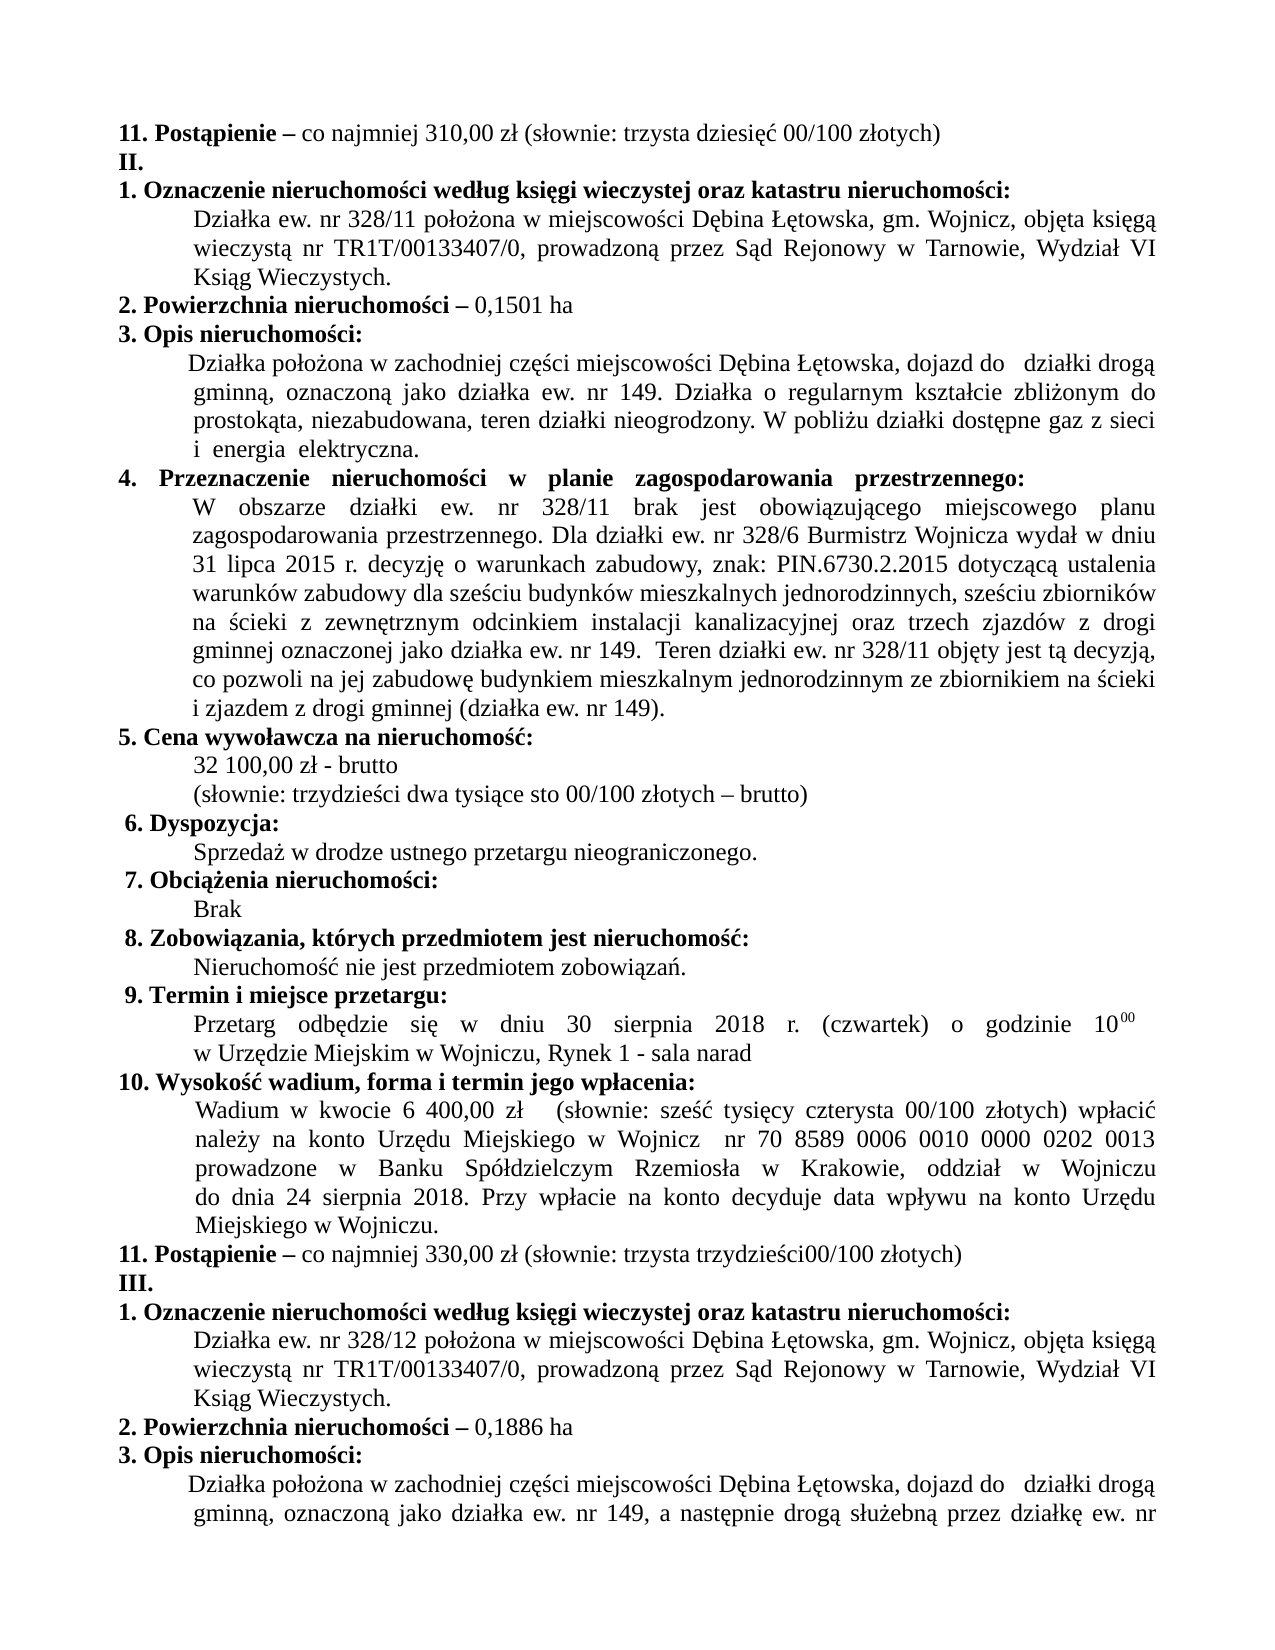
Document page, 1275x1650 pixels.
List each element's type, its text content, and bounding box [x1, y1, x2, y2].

text II. [118, 147, 1157, 176]
text 10. Wysokość wadium, forma i termin jego wpłacenia: [118, 1067, 1157, 1096]
text 6. Dyspozycja: [118, 808, 1157, 837]
text Przetarg odbędzie się w dniu 30 sierpnia 2018 r. (czwartek) o godzinie 1000 w Urzędzie Miejskim w Wojniczu, Rynek 1 - sala narad [118, 1009, 1157, 1067]
text (słownie: trzydzieści dwa tysiące sto 00/100 złotych – brutto) [118, 779, 1157, 808]
text 4. Przeznaczenie nieruchomości w planie zagospodarowania przestrzennego: W obszarze działki ew. nr 328/11 brak jest obowiązującego miejscowego planu zagospodarowania przestrzennego. Dla działki ew. nr 328/6 Burmistrz Wojnicza wydał w dniu 31 lipca 2015 r. decyzję o warunkach zabudowy, znak: PIN.6730.2.2015 dotyczącą ustalenia warunków zabudowy dla sześciu budynków mieszkalnych jednorodzinnych, sześciu zbiorników na ścieki z zewnętrznym odcinkiem instalacji kanalizacyjnej oraz trzech zjazdów z drogi gminnej oznaczonej jako działka ew. nr 149. Teren działki ew. nr 328/11 objęty jest tą decyzją, co pozwoli na jej zabudowę budynkiem mieszkalnym jednorodzinnym ze zbiornikiem na ścieki i zjazdem z drogi gminnej (działka ew. nr 149). [118, 463, 1157, 722]
text 3. Opis nieruchomości: [118, 1441, 1157, 1469]
text 32 100,00 zł - brutto [118, 751, 1157, 779]
text 2. Powierzchnia nieruchomości – 0,1886 ha [118, 1412, 1157, 1441]
text Działka ew. nr 328/12 położona w miejscowości Dębina Łętowska, gm. Wojnicz, objęta księgą wieczystą nr TR1T/00133407/0, prowadzoną przez Sąd Rejonowy w Tarnowie, Wydział VI Ksiąg Wieczystych. [193, 1326, 1157, 1412]
text Brak [118, 894, 1157, 923]
text 8. Zobowiązania, których przedmiotem jest nieruchomość: [118, 923, 1157, 952]
text 11. Postąpienie – co najmniej 310,00 zł (słownie: trzysta dziesięć 00/100 złotych) [118, 118, 1157, 147]
text 1. Oznaczenie nieruchomości według księgi wieczystej oraz katastru nieruchomości: [118, 176, 1157, 204]
text Nieruchomość nie jest przedmiotem zobowiązań. [118, 952, 1157, 981]
text 3. Opis nieruchomości: [118, 319, 1157, 348]
text 11. Postąpienie – co najmniej 330,00 zł (słownie: trzysta trzydzieści00/100 złotych) [118, 1239, 1157, 1268]
text Wadium w kwocie 6 400,00 zł (słownie: sześć tysięcy czterysta 00/100 złotych) wpłacić należy na konto Urzędu Miejskiego w Wojnicz nr 70 8589 0006 0010 0000 0202 0013 prowadzone w Banku Spółdzielczym Rzemiosła w Krakowie, oddział w Wojniczu do dnia 24 sierpnia 2018. Przy wpłacie na konto decyduje data wpływu na konto Urzędu Miejskiego w Wojniczu. [195, 1096, 1157, 1239]
text 9. Termin i miejsce przetargu: [118, 981, 1157, 1009]
text Sprzedaż w drodze ustnego przetargu nieograniczonego. [118, 837, 1157, 866]
text Działka ew. nr 328/11 położona w miejscowości Dębina Łętowska, gm. Wojnicz, objęta księgą wieczystą nr TR1T/00133407/0, prowadzoną przez Sąd Rejonowy w Tarnowie, Wydział VI Ksiąg Wieczystych. [193, 204, 1157, 291]
text Działka położona w zachodniej części miejscowości Dębina Łętowska, dojazd do działki drogą gminną, oznaczoną jako działka ew. nr 149. Działka o regularnym kształcie zbliżonym do prostokąta, niezabudowana, teren działki nieogrodzony. W pobliżu działki dostępne gaz z sieci i energia elektryczna. [118, 348, 1157, 463]
text 5. Cena wywoławcza na nieruchomość: [118, 722, 1157, 751]
text 2. Powierzchnia nieruchomości – 0,1501 ha [118, 291, 1157, 319]
text III. [118, 1268, 1157, 1297]
text 1. Oznaczenie nieruchomości według księgi wieczystej oraz katastru nieruchomości: [118, 1297, 1157, 1326]
text 7. Obciążenia nieruchomości: [118, 866, 1157, 894]
text Działka położona w zachodniej części miejscowości Dębina Łętowska, dojazd do działki drogą gminną, oznaczoną jako działka ew. nr 149, a następnie drogą służebną przez działkę ew. nr [118, 1469, 1157, 1527]
